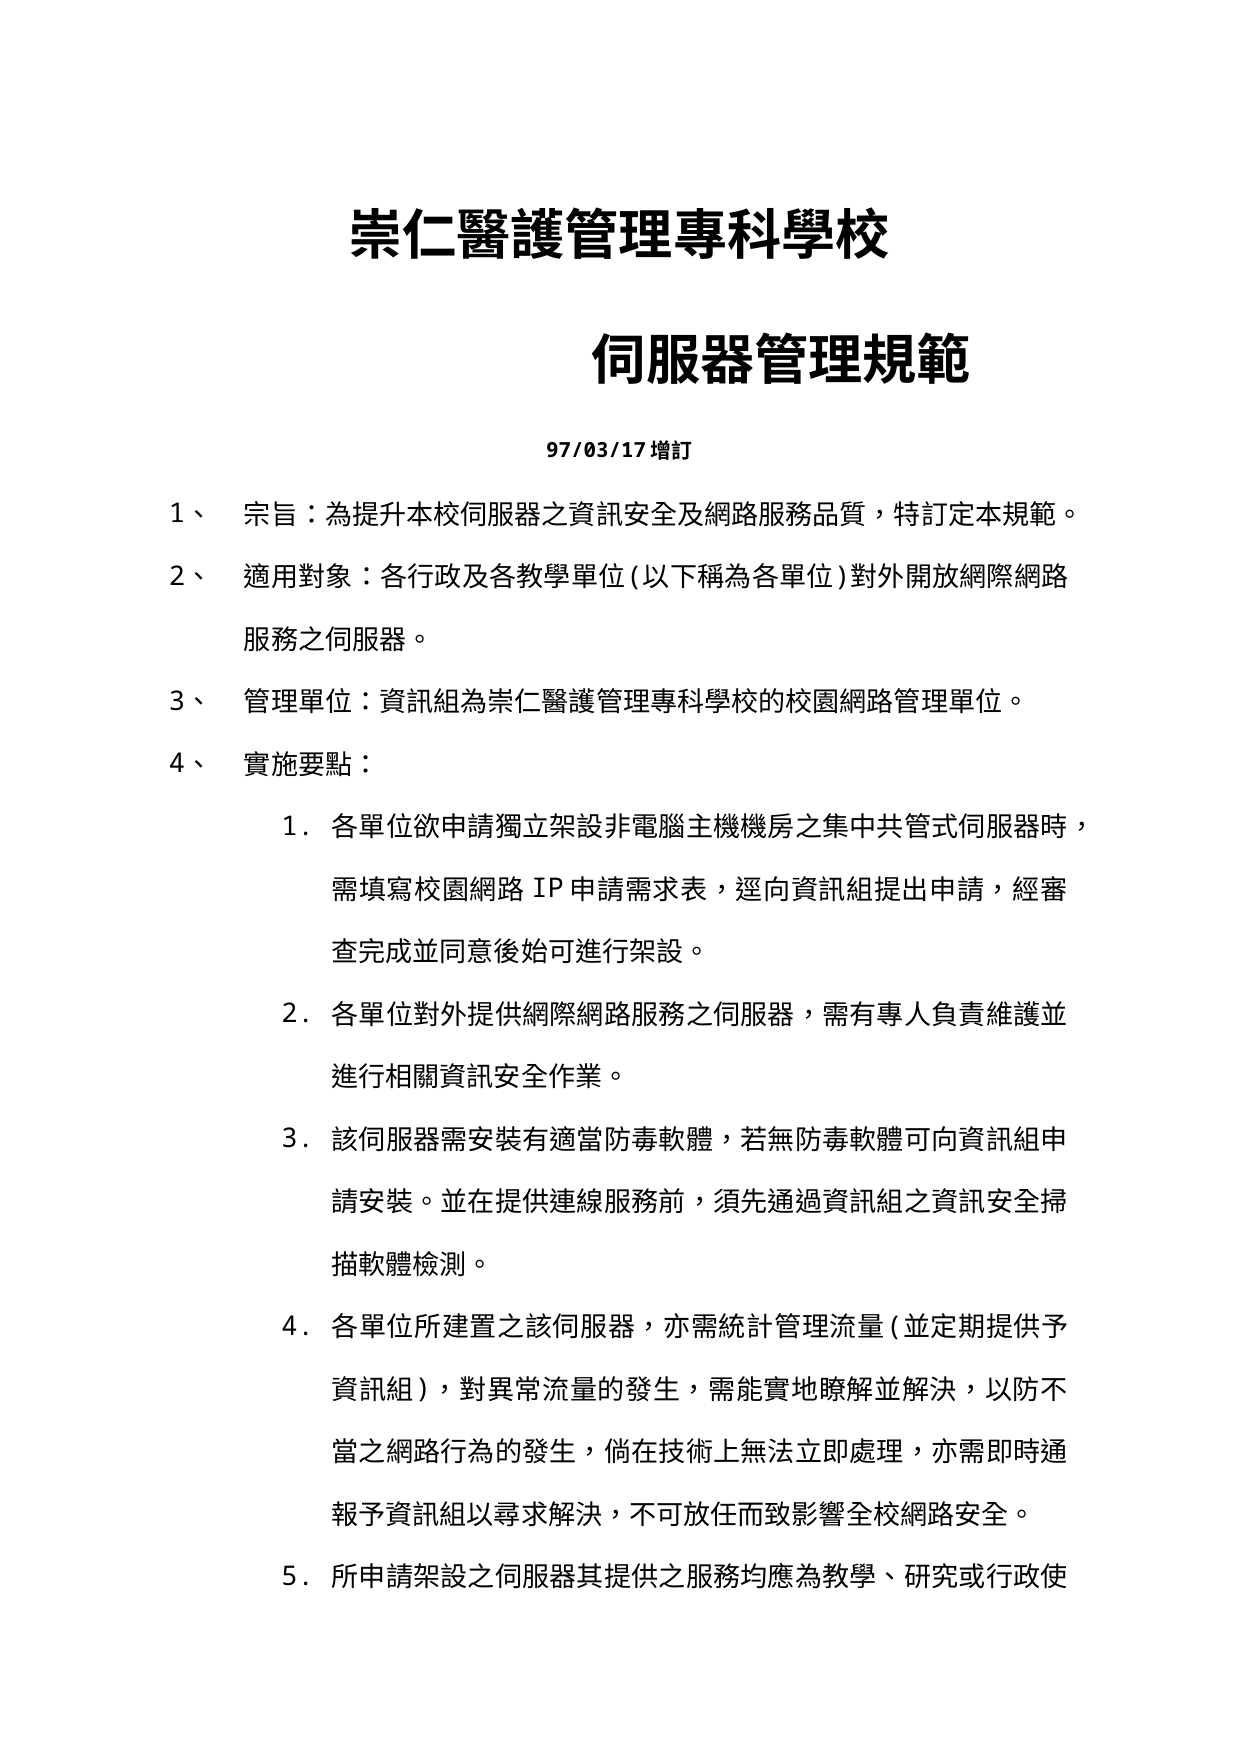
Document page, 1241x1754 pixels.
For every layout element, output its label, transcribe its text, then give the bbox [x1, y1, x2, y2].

text 伺服器管理規範 97/03/17增訂 [169, 283, 1069, 471]
text 崇仁醫護管理專科學校 [169, 158, 1069, 283]
list 所申請架設之伺服器其提供之服務均應為教學、研究或行政使 [281, 1533, 1069, 1596]
list 該伺服器需安裝有適當防毒軟體，若無防毒軟體可向資訊組申請安裝。並在提供連線服務前，須先通過資訊組之資訊安全掃描軟體檢測。 [281, 1096, 1069, 1283]
list 適用對象：各行政及各教學單位(以下稱為各單位)對外開放網際網路服務之伺服器。 [169, 533, 1069, 658]
list 管理單位：資訊組為崇仁醫護管理專科學校的校園網路管理單位。 [169, 658, 1069, 721]
list 各單位所建置之該伺服器，亦需統計管理流量(並定期提供予資訊組)，對異常流量的發生，需能實地瞭解並解決，以防不當之網路行為的發生，倘在技術上無法立即處理，亦需即時通報予資訊組以尋求解決，不可放任而致影響全校網路安全。 [281, 1283, 1069, 1533]
list 各單位欲申請獨立架設非電腦主機機房之集中共管式伺服器時，需填寫校園網路IP申請需求表，逕向資訊組提出申請，經審查完成並同意後始可進行架設。 [281, 783, 1069, 971]
list 各單位對外提供網際網路服務之伺服器，需有專人負責維護並進行相關資訊安全作業。 [281, 971, 1069, 1096]
list 實施要點： [169, 721, 1069, 783]
list 宗旨：為提升本校伺服器之資訊安全及網路服務品質，特訂定本規範。 [169, 471, 1069, 533]
